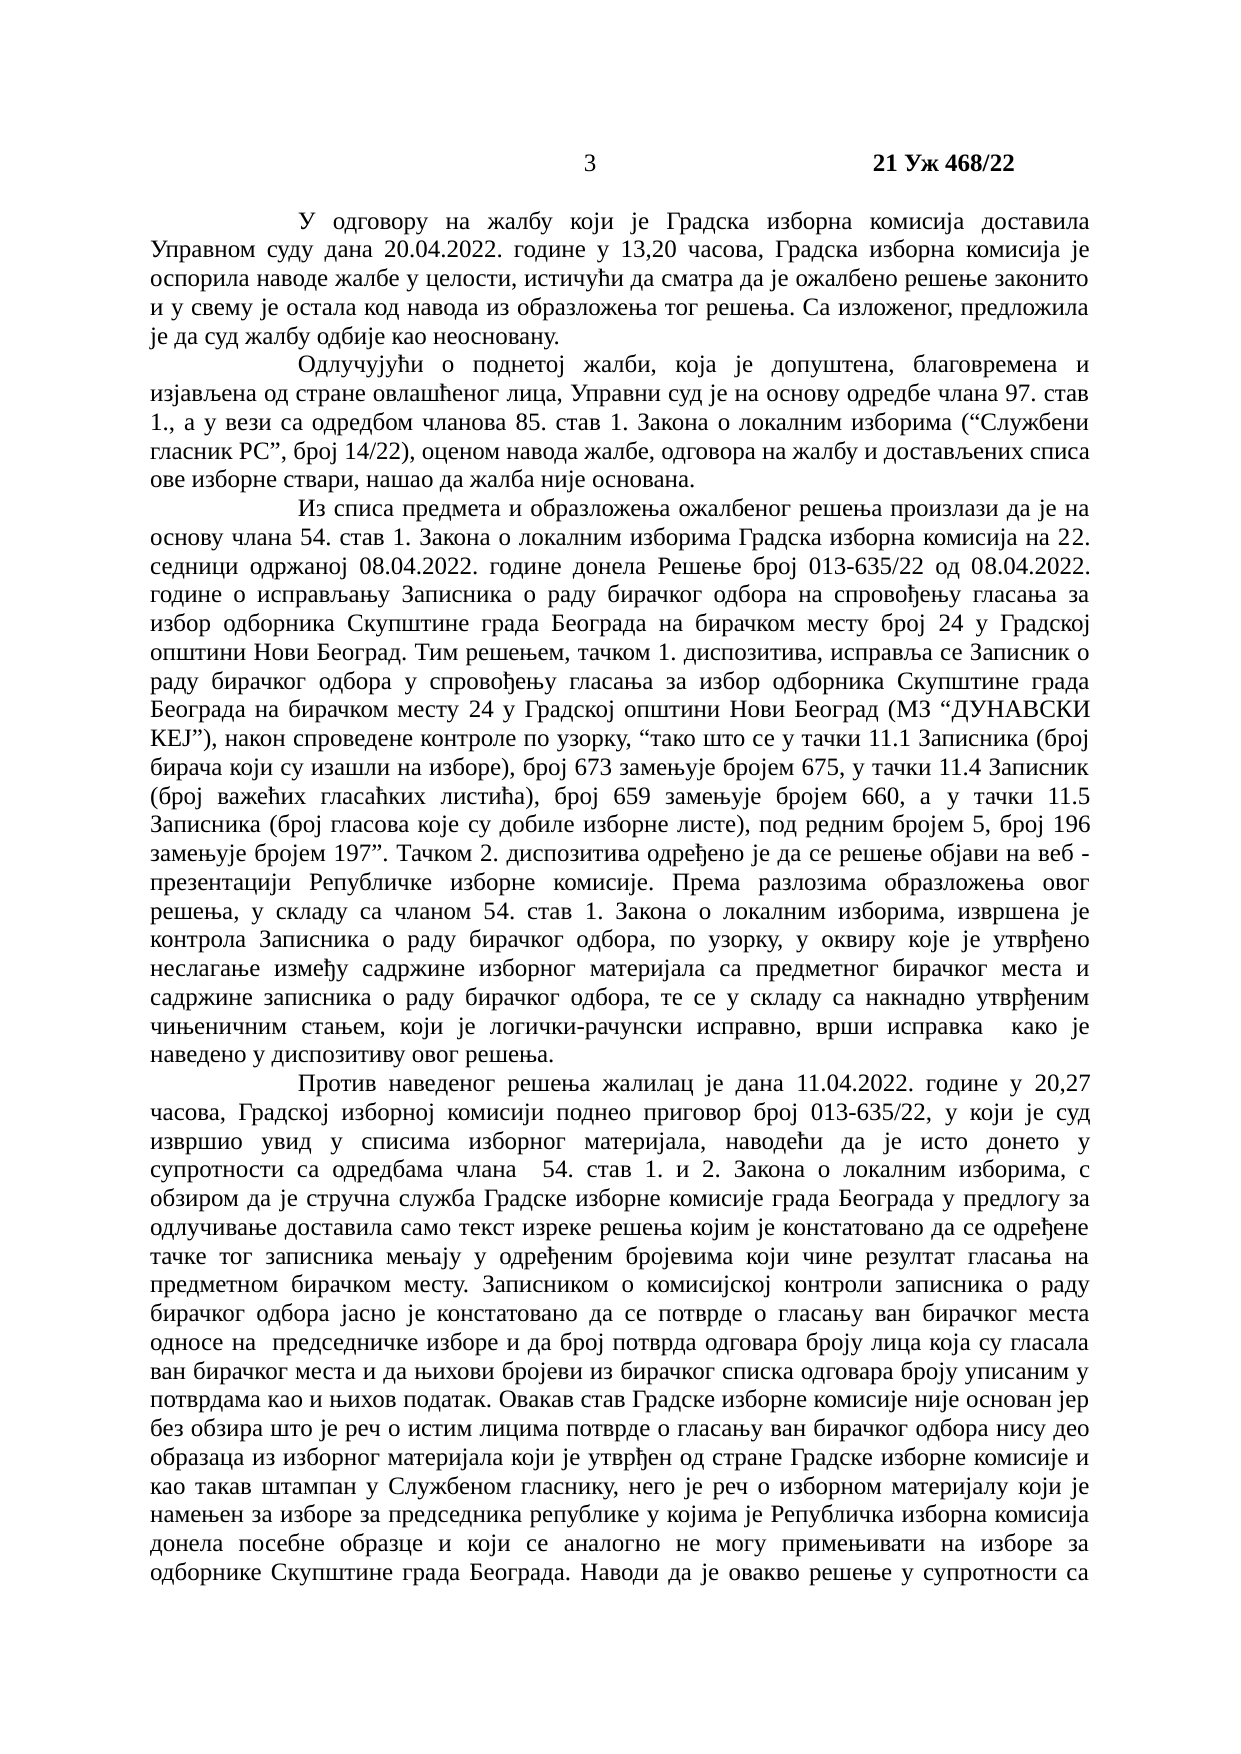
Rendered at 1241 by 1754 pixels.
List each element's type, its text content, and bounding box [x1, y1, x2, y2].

text У одговору на жалбу који је Градска изборна комисија доставила Управном суду дана 20.04.2022. године у 13,20 часова, Градска изборна комисија је оспорила наводе жалбе у целости, истичући да сматра да је ожалбено решење законито и у свему је остала код навода из образложења тог решења. Са изложеног, предложила је да суд жалбу одбије као неосновану. [150, 206, 1091, 349]
text Одлучујући о поднетој жалби, која је допуштена, благовремена и изјављена од стране овлашћеног лица, Управни суд је на основу одредбе члана 97. став 1., а у вези са одредбом чланова 85. став 1. Закона о локалним изборима (“Службени гласник РС”, број 14/22), оценом навода жалбе, одговора на жалбу и достављених списа ове изборне ствари, нашао да жалба није основана. [150, 349, 1091, 493]
text Против наведеног решења жалилац је дана 11.04.2022. године у 20,27 часова, Градској изборној комисији поднео приговор број 013-635/22, у који је суд извршио увид у списима изборног материјала, наводећи да је исто донето у супротности са одредбама члана 54. став 1. и 2. Закона о локалним изборима, с обзиром да је стручна служба Градске изборне комисије града Београда у предлогу за одлучивање доставила само текст изреке решења којим је констатовано да се одређене тачке тог записника мењају у одређеним бројевима који чине резултат гласања на предметном бирачком месту. Записником о комисијској контроли записника о раду бирачког одбора јасно је констатовано да се потврде о гласању ван бирачког места односе на председничке изборе и да број потврда одговара броју лица која су гласала ван бирачког места и да њихови бројеви из бирачког списка одговара броју уписаним у потврдама као и њихов податак. Овакав став Градске изборне комисије није основан јер без обзира што је реч о истим лицима потврде о гласању ван бирачког одбора нису део образаца из изборног материјала који је утврђен од стране Градске изборне комисије и као такав штампан у Службеном гласнику, него је реч о изборном материјалу који је намењен за изборе за председника републике у којима је Републичка изборна комисија донела посебне образце и који се аналогно не могу примењивати на изборе за одборнике Скупштине града Београда. Наводи да је овакво решење у супротности са [150, 1068, 1091, 1586]
text Из списа предмета и образложења ожалбеног решења произлази да је на основу члана 54. став 1. Закона о локалним изборима Градска изборна комисија на 22. седници одржаној 08.04.2022. године донела Решење број 013-635/22 од 08.04.2022. године о исправљању Записника о раду бирачког одбора на спровођењу гласања за избор одборника Скупштине града Београда на бирачком месту број 24 у Градској општини Нови Београд. Тим решењем, тачком 1. диспозитива, исправља се Записник о раду бирачког одбора у спровођењу гласања за избор одборника Скупштине града Београда на бирачком месту 24 у Градској општини Нови Београд (МЗ “ДУНАВСКИ КЕЈ”), након спроведене контроле по узорку, “тако што се у тачки 11.1 Записника (број бирача који су изашли на изборе), број 673 замењује бројем 675, у тачки 11.4 Записник (број важећих гласаћких листића), број 659 замењује бројем 660, а у тачки 11.5 Записника (број гласова које су добиле изборне листе), под редним бројем 5, број 196 замењује бројем 197”. Тачком 2. диспозитива одређено је да се решење објави на веб - презентацији Републичке изборне комисије. Према разлозима образложења овог решења, у складу са чланом 54. став 1. Закона о локалним изборима, извршена је контрола Записника о раду бирачког одбора, по узорку, у оквиру које је утврђено неслагање између садржине изборног материјала са предметног бирачког места и садржине записника о раду бирачког одбора, те се у складу са накнадно утврђеним чињеничним стањем, који је логички-рачунски исправно, врши исправка како је наведено у диспозитиву овог решења. [150, 493, 1091, 1068]
